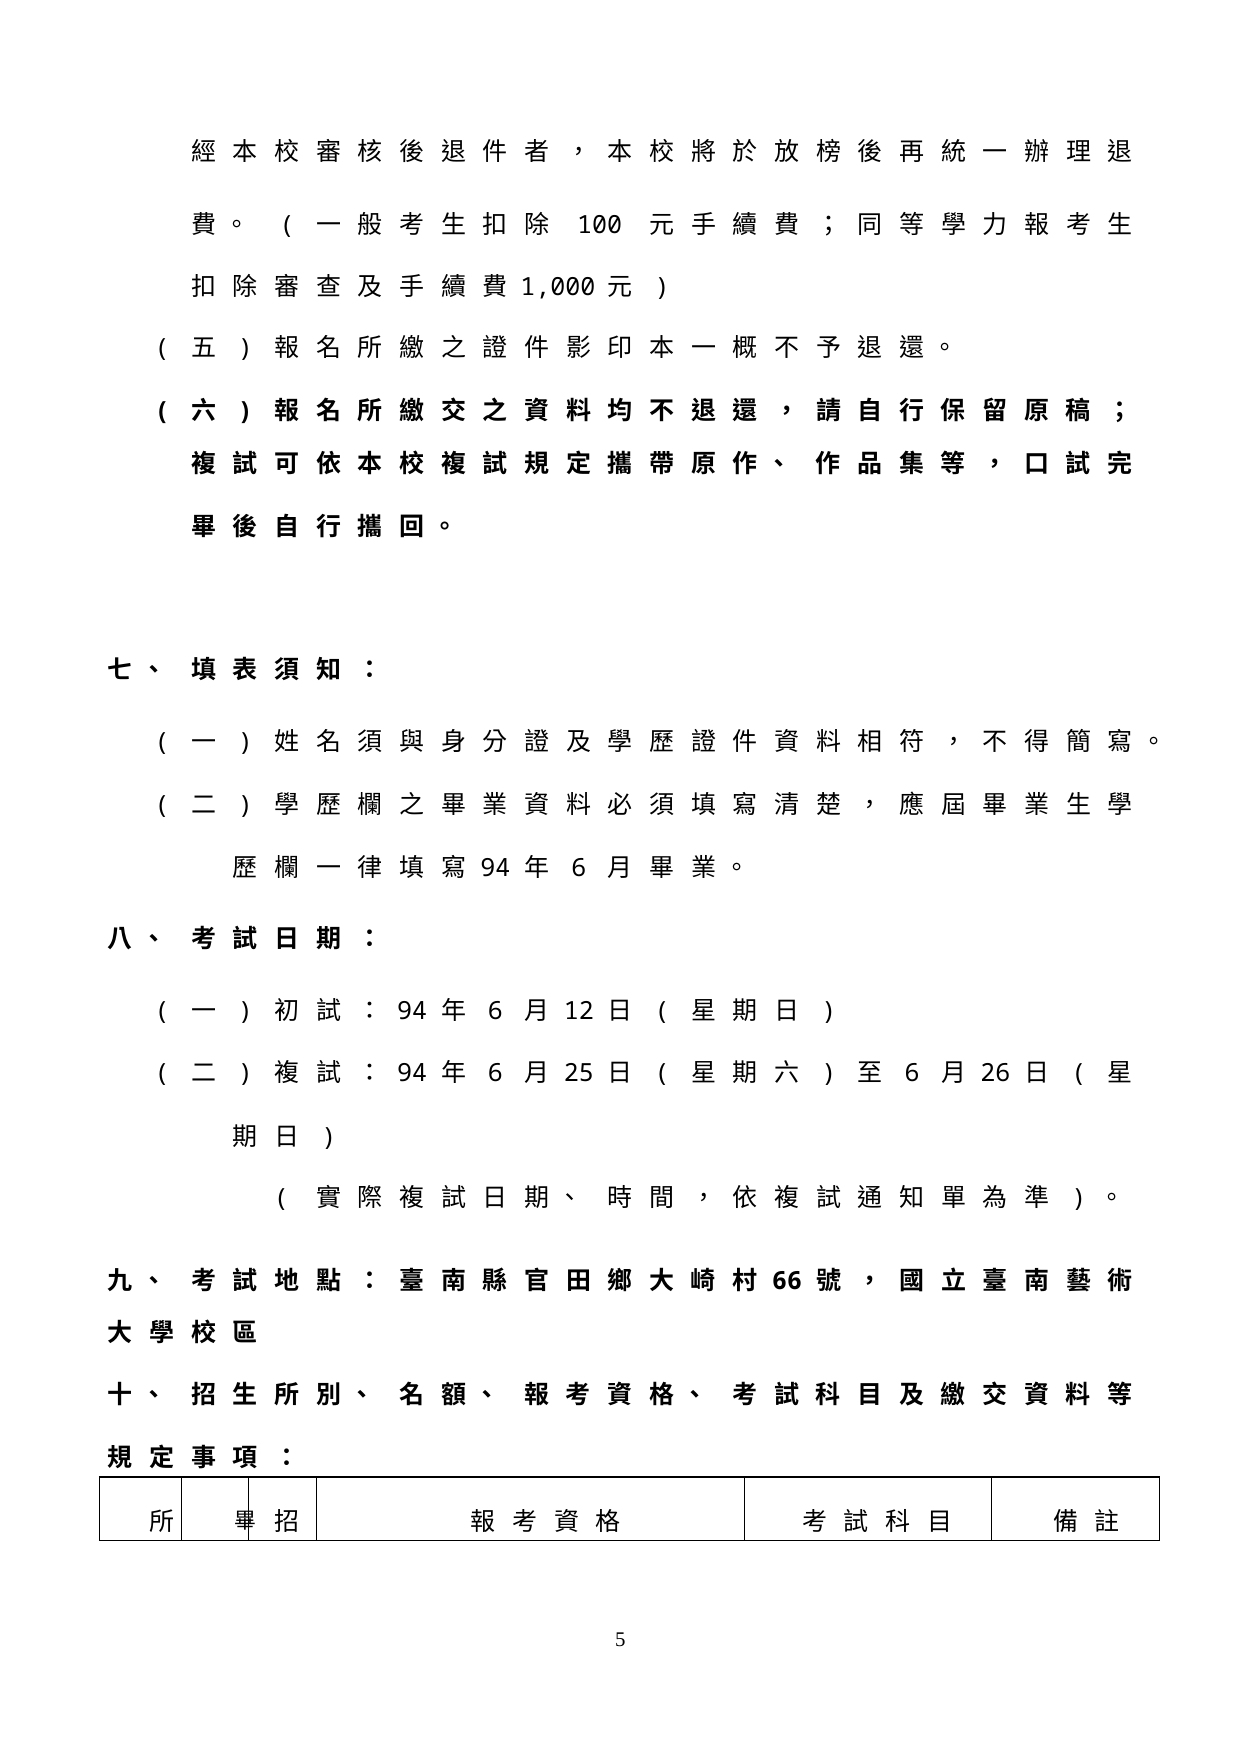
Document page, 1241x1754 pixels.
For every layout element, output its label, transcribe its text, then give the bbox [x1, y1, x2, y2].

table_header 備註 [992, 1478, 1159, 1540]
table_header 畢業授予學位 [182, 1478, 248, 1540]
text 七、填表須知： [99, 626, 1141, 689]
text (五)報名所繳之證件影印本一概不予退還。 [133, 295, 1141, 358]
table_header 招生 名額 [249, 1478, 316, 1540]
text (一)姓名須與身分證及學歷證件資料相符，不得簡寫。 [133, 689, 1141, 751]
table_header 報考資格 [317, 1478, 744, 1540]
text 九、考試地點：臺南縣官田鄉大崎村66號，國立臺南藝術大學校區 [99, 1226, 1141, 1351]
text (四)凡經完成報名手續者，不得以任何理由要求退費；經本校審核後退件者，本校將於放榜後再統一辦理退費。(一般考生扣除100元手續費；同等學力報考生扣除審查及手續費1,000元) [133, 108, 1141, 295]
text 十、招生所別、名額、報考資格、考試科目及繳交資料等規定事項： [99, 1351, 1141, 1476]
text (一)初試：94年6月12日(星期日) [133, 958, 1141, 1020]
text 八、考試日期： [99, 895, 1141, 958]
text (二)複試：94年6月25日(星期六)至6月26日(星期日) (實際複試日期、時間，依複試通知單為準)。 [133, 1020, 1141, 1208]
table_header 考試科目 [745, 1478, 991, 1540]
table_header 所 [100, 1478, 181, 1540]
text (二)學歷欄之畢業資料必須填寫清楚，應屆畢業生學歷欄一律填寫94年6月畢業。 [133, 751, 1141, 876]
text (六)報名所繳交之資料均不退還，請自行保留原稿；複試可依本校複試規定攜帶原作、作品集等，口試完畢後自行攜回。 [133, 358, 1141, 545]
